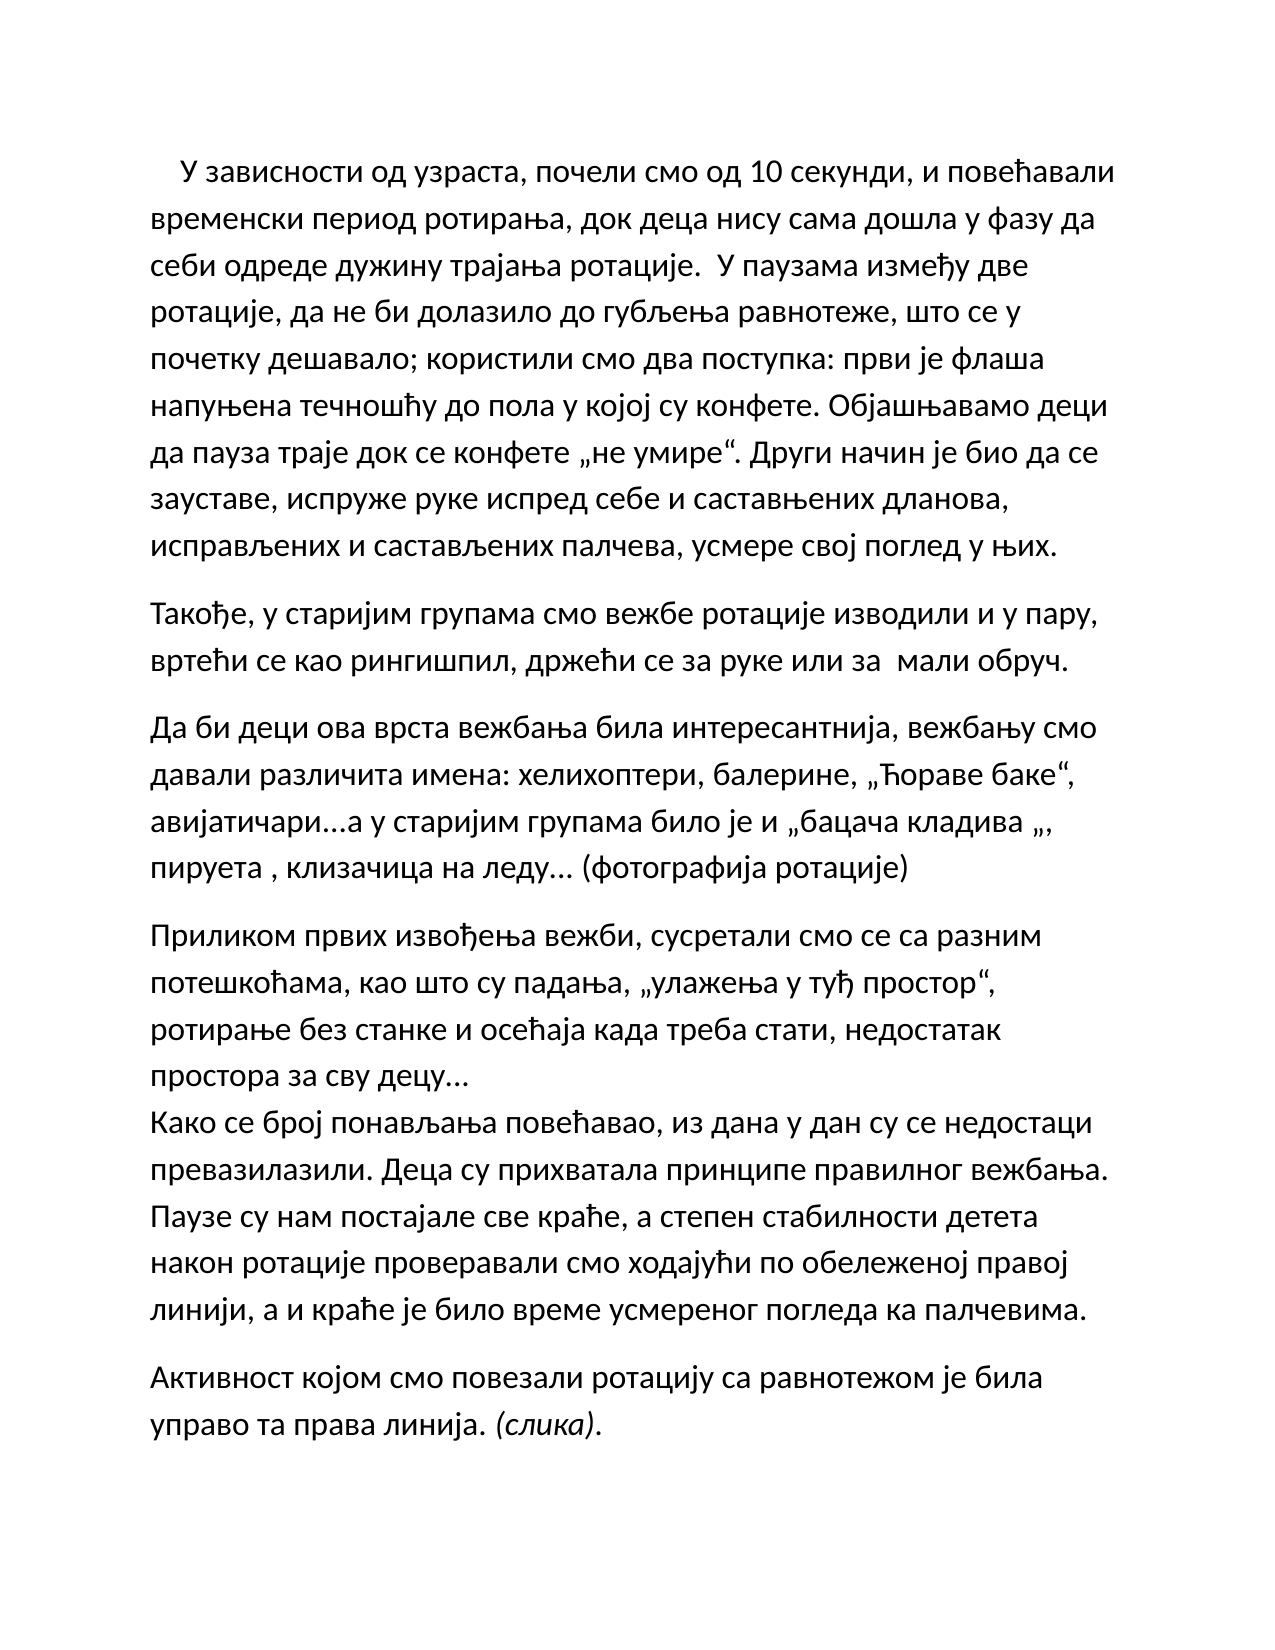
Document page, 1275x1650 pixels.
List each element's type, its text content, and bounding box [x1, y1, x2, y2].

text Такође, у старијим групама смо вежбе ротације изводили и у пару, вртећи се као рингишпил, држећи се за руке или за мали обруч. [150, 592, 1125, 679]
text Да би деци ова врста вежбања била интересантнија, вежбању смо давали различита имена: хелихоптери, балерине, „Ћораве баке“, авијатичари...а у старијим групама било је и „бацача кладива „, пируета , клизачица на леду... (фотографија ротације) [150, 706, 1125, 887]
text Активност којом смо повезали ротацију са равнотежом је била управо та права линија. (слика). [150, 1356, 1125, 1443]
text У зависности од узраста, почели смо од 10 секунди, и повећавали временски период ротирања, док деца нису сама дошла у фазу да себи одреде дужину трајања ротације. У паузама између две ротације, да не би долазило до губљења равнотеже, што се у почетку дешавало; користили смо два поступка: први је флаша напуњена течношћу до пола у којој су конфете. Објашњавамо деци да пауза траје док се конфете „не умире“. Други начин је био да се зауставе, испруже руке испред себе и саставњених дланова, исправљених и састављених палчева, усмере свој поглед у њих. [150, 150, 1125, 565]
text Приликом првих извођења вежби, сусретали смо се са разним потешкоћама, као што су падања, „улажења у туђ простор“, ротирање без станке и осећаја када треба стати, недостатак простора за сву децу... Како се број понављања повећавао, из дана у дан су се недостаци превазилазили. Деца су прихватала принципе правилног вежбања. Паузе су нам постајале све краће, а степен стабилности детета након ротације проверавали смо ходајући по обележеној правој линији, а и краће је било време усмереног погледа ка палчевима. [150, 914, 1125, 1329]
